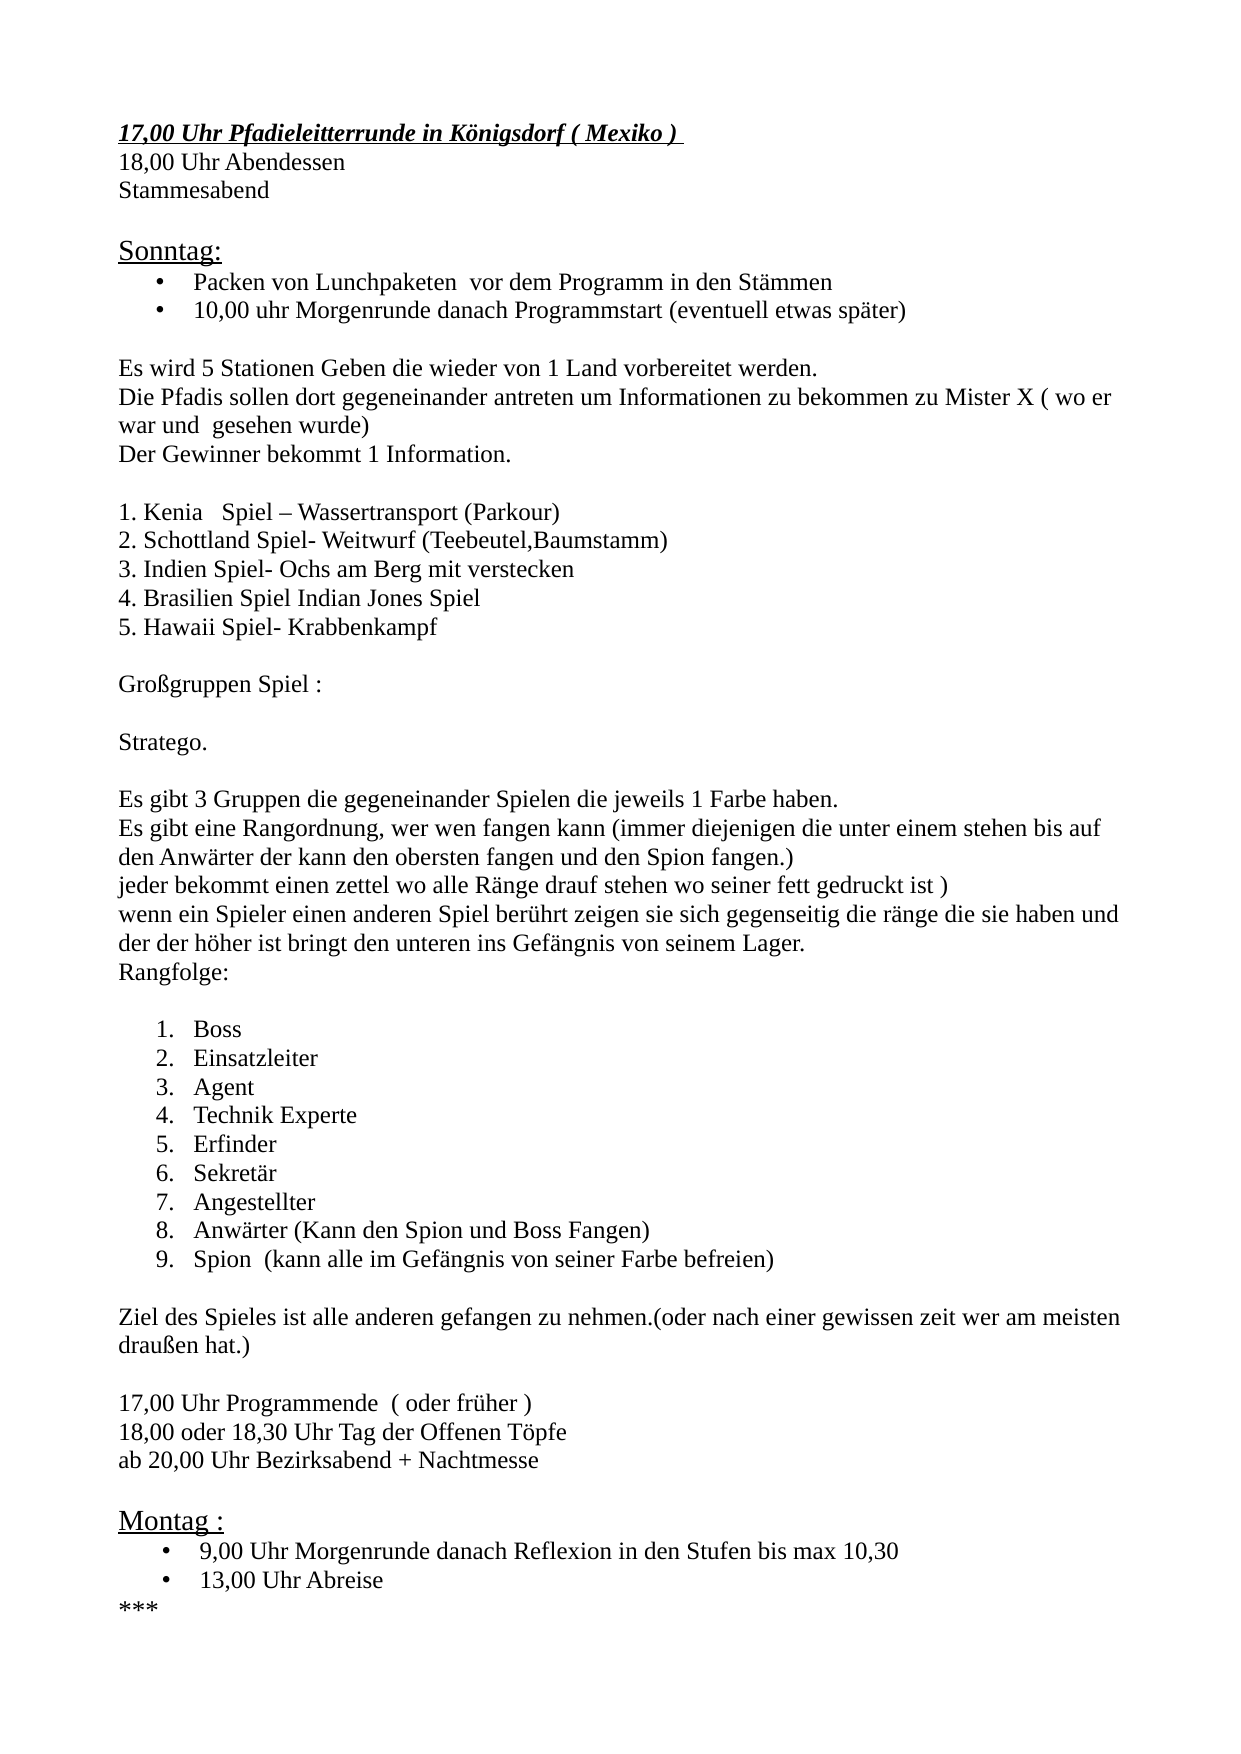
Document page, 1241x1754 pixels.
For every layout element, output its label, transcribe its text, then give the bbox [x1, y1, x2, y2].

list 13,00 Uhr Abreise [162, 1565, 1122, 1594]
list 9,00 Uhr Morgenrunde danach Reflexion in den Stufen bis max 10,30 [162, 1536, 1122, 1565]
text 18,00 Uhr Abendessen [118, 147, 1122, 176]
text 18,00 oder 18,30 Uhr Tag der Offenen Töpfe [118, 1417, 1122, 1445]
text draußen hat.) [118, 1330, 1122, 1359]
list Sekretär [156, 1158, 1122, 1187]
text Es gibt 3 Gruppen die gegeneinander Spielen die jeweils 1 Farbe haben. [118, 784, 1122, 813]
text Sonntag: [118, 233, 1122, 267]
text wenn ein Spieler einen anderen Spiel berührt zeigen sie sich gegenseitig die ränge die sie haben und der der höher ist bringt den unteren ins Gefängnis von seinem Lager. [118, 899, 1122, 957]
list Agent [156, 1072, 1122, 1100]
list Erfinder [156, 1129, 1122, 1158]
text Es gibt eine Rangordnung, wer wen fangen kann (immer diejenigen die unter einem stehen bis auf den Anwärter der kann den obersten fangen und den Spion fangen.) [118, 813, 1122, 870]
text Stratego. [118, 727, 1122, 755]
list Boss [156, 1014, 1122, 1043]
text 2. Schottland Spiel- Weitwurf (Teebeutel,Baumstamm) [118, 525, 1122, 554]
text 5. Hawaii Spiel- Krabbenkampf [118, 612, 1122, 640]
text *** [118, 1594, 1122, 1625]
text 1. Kenia Spiel – Wassertransport (Parkour) [118, 497, 1122, 525]
list Anwärter (Kann den Spion und Boss Fangen) [156, 1215, 1122, 1244]
text Rangfolge: [118, 957, 1122, 985]
text Ziel des Spieles ist alle anderen gefangen zu nehmen.(oder nach einer gewissen zeit wer am meisten [118, 1302, 1122, 1330]
text ab 20,00 Uhr Bezirksabend + Nachtmesse [118, 1445, 1122, 1474]
list Packen von Lunchpaketen vor dem Programm in den Stämmen [156, 267, 1122, 295]
list Technik Experte [156, 1100, 1122, 1129]
list Spion (kann alle im Gefängnis von seiner Farbe befreien) [156, 1244, 1122, 1273]
text 17,00 Uhr Programmende ( oder früher ) [118, 1388, 1122, 1417]
text 4. Brasilien Spiel Indian Jones Spiel [118, 583, 1122, 612]
text Stammesabend [118, 176, 1122, 204]
text Es wird 5 Stationen Geben die wieder von 1 Land vorbereitet werden. [118, 353, 1122, 382]
list Einsatzleiter [156, 1043, 1122, 1072]
text Montag : [118, 1503, 1122, 1536]
text 17,00 Uhr Pfadieleitterrunde in Königsdorf ( Mexiko ) [118, 118, 1122, 147]
text Großgruppen Spiel : [118, 669, 1122, 698]
text 3. Indien Spiel- Ochs am Berg mit verstecken [118, 554, 1122, 583]
text jeder bekommt einen zettel wo alle Ränge drauf stehen wo seiner fett gedruckt ist ) [118, 870, 1122, 899]
list 10,00 uhr Morgenrunde danach Programmstart (eventuell etwas später) [156, 295, 1122, 324]
text Der Gewinner bekommt 1 Information. [118, 439, 1122, 468]
text Die Pfadis sollen dort gegeneinander antreten um Informationen zu bekommen zu Mister X ( wo er war und gesehen wurde) [118, 382, 1122, 439]
list Angestellter [156, 1187, 1122, 1215]
